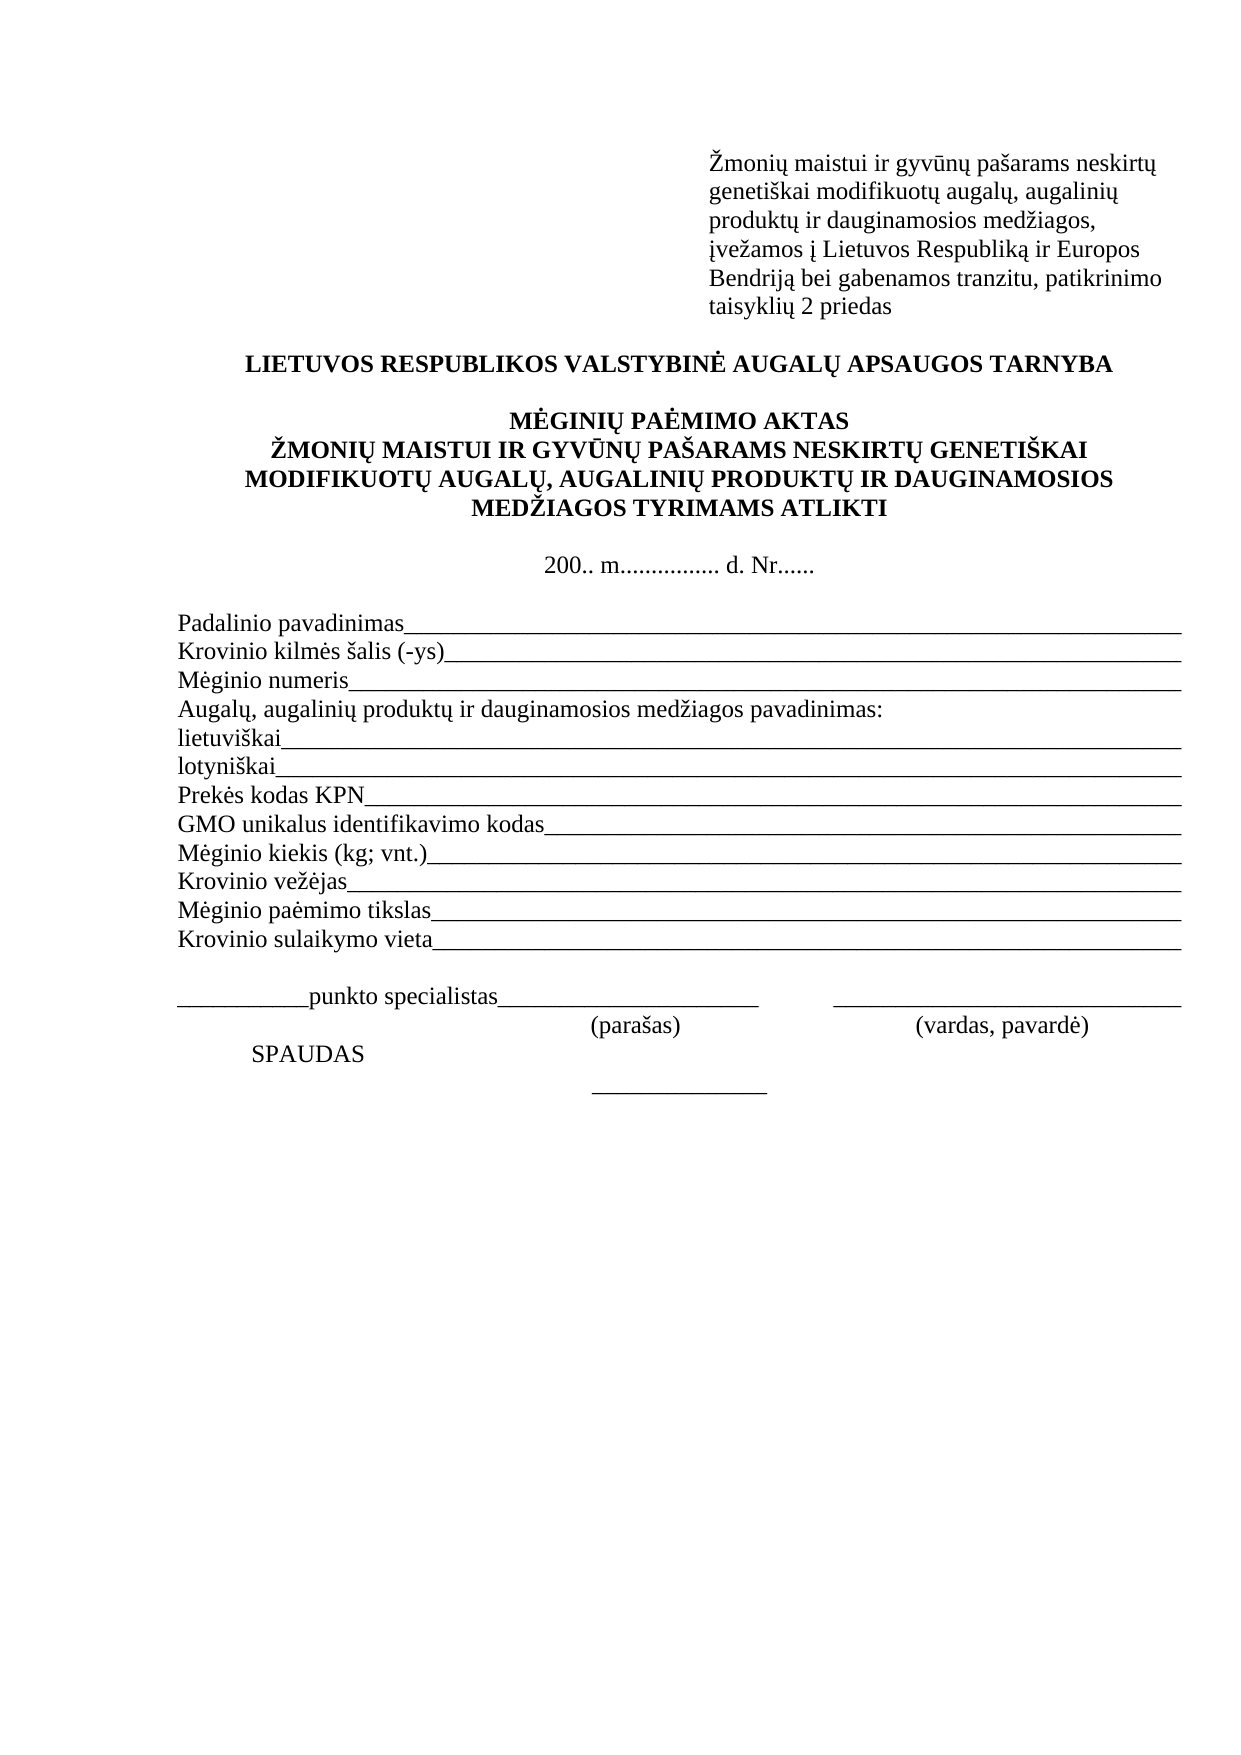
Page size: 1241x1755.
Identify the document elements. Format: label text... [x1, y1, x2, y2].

text Augalų, augalinių produktų ir dauginamosios medžiagos pavadinimas: [177, 694, 1181, 723]
text taisyklių 2 priedas [177, 291, 1181, 320]
text Mėginio numeris [177, 665, 1181, 694]
text įvežamos į Lietuvos Respubliką ir Europos [177, 234, 1181, 263]
text Padalinio pavadinimas [177, 608, 1181, 636]
text MĖGINIŲ PAĖMIMO AKTAS [177, 406, 1181, 435]
text Prekės kodas KPN [177, 780, 1181, 809]
text LIETUVOS RESPUBLIKOS VALSTYBINĖ AUGALŲ APSAUGOS TARNYBA [177, 349, 1181, 378]
text produktų ir dauginamosios medžiagos, [177, 205, 1181, 234]
text ŽMONIŲ MAISTUI IR GYVŪNŲ PAŠARAMS NESKIRTŲ GENETIŠKAI MODIFIKUOTŲ AUGALŲ, AUGALINIŲ PRODUKTŲ IR DAUGINAMOSIOS MEDŽIAGOS TYRIMAMS ATLIKTI [177, 435, 1181, 521]
text Mėginio paėmimo tikslas [177, 895, 1181, 924]
text Žmonių maistui ir gyvūnų pašarams neskirtų [177, 148, 1181, 176]
text Mėginio kiekis (kg; vnt.) [177, 838, 1181, 866]
text lotyniškai [177, 751, 1181, 780]
text Krovinio kilmės šalis (-ys) [177, 636, 1181, 665]
text Bendriją bei gabenamos tranzitu, patikrinimo [177, 263, 1181, 291]
text GMO unikalus identifikavimo kodas [177, 809, 1181, 838]
text ______________ [177, 1068, 1181, 1096]
text Krovinio sulaikymo vieta [177, 924, 1181, 953]
text 200.. m................ d. Nr...... [177, 550, 1181, 579]
text Krovinio vežėjas [177, 866, 1181, 895]
text lietuviškai [177, 723, 1181, 751]
text (parašas) (vardas, pavardė) [177, 1010, 1181, 1039]
text punkto specialistas [177, 981, 1181, 1010]
text genetiškai modifikuotų augalų, augalinių [177, 176, 1181, 205]
text SPAUDAS [177, 1039, 1181, 1068]
